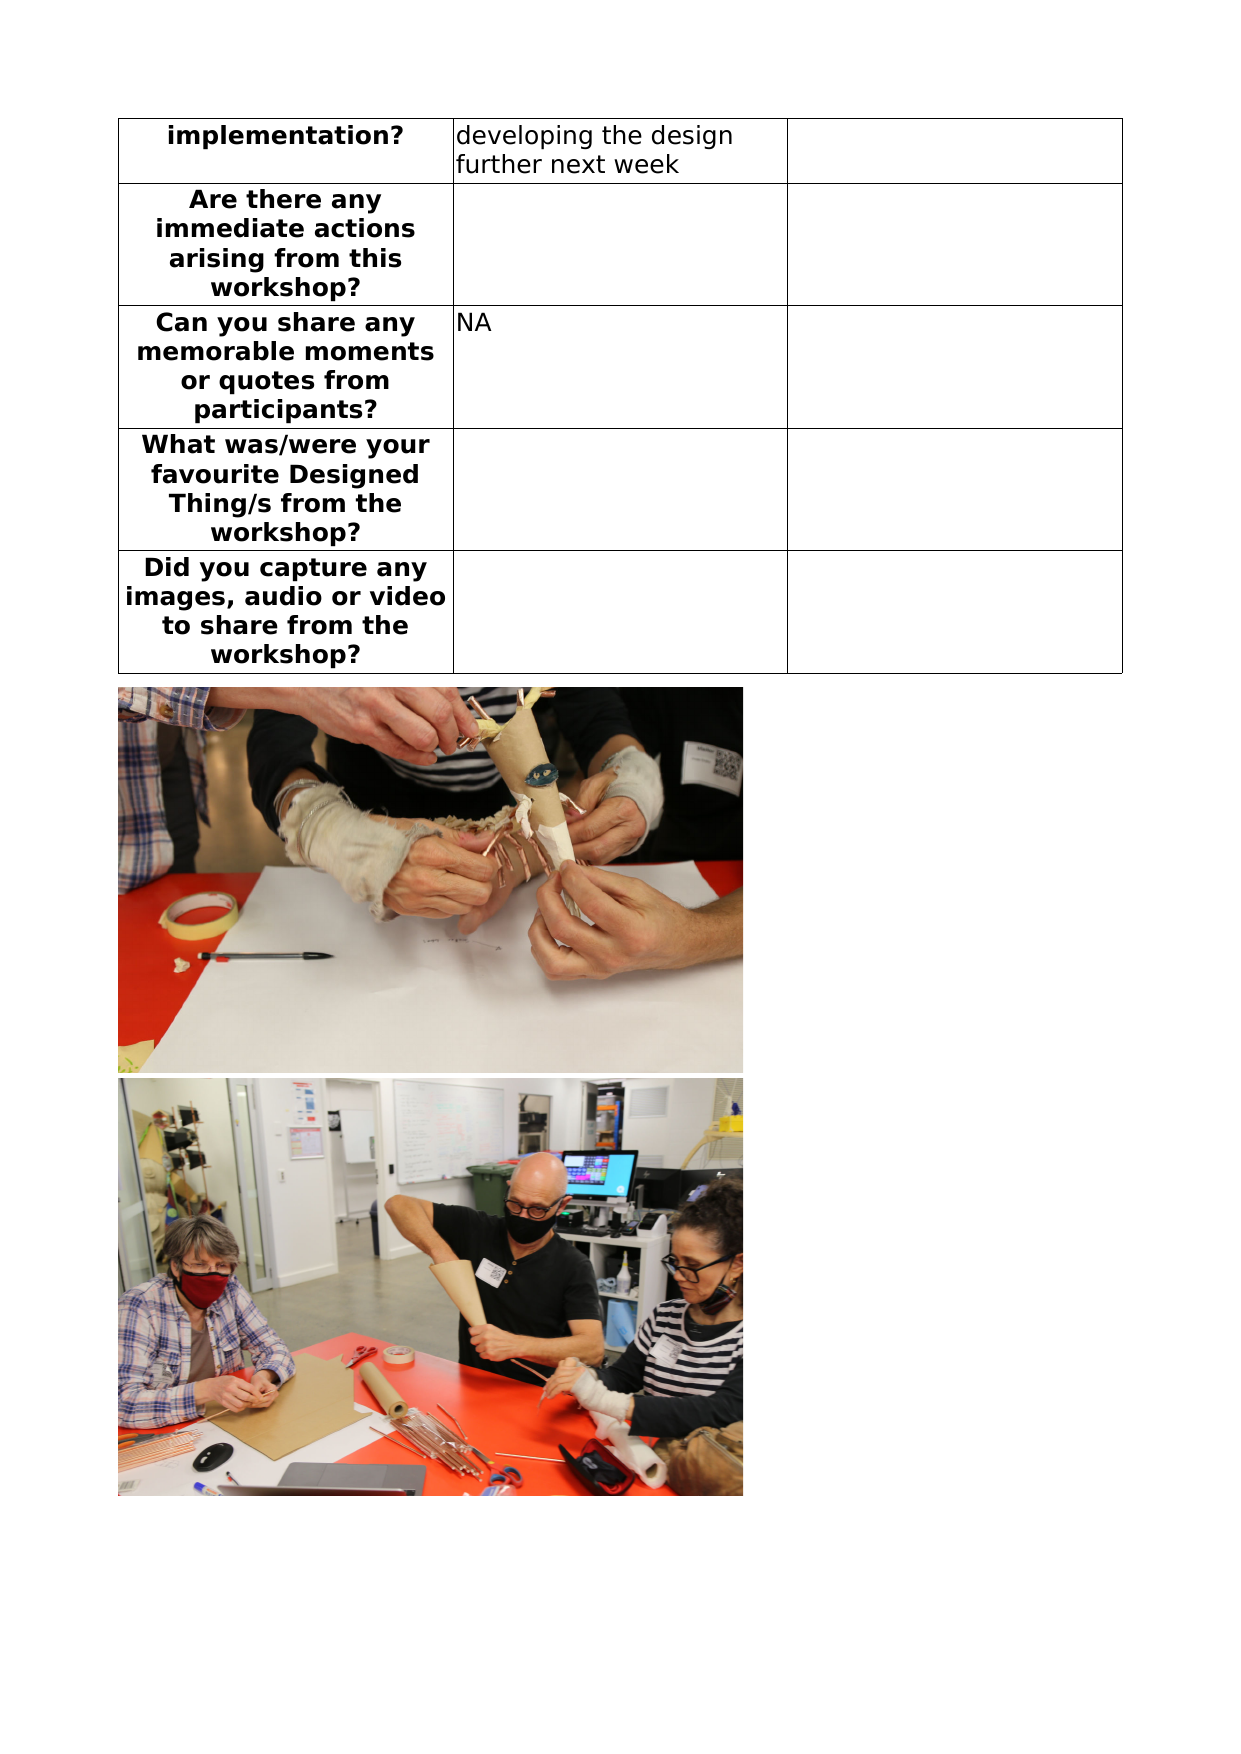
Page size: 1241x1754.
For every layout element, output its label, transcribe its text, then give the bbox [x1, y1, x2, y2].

table_cell [788, 184, 1122, 305]
table_cell [454, 429, 787, 550]
picture [118, 687, 744, 1073]
table_cell NA [454, 306, 787, 428]
table_cell [454, 551, 787, 673]
table_cell developing the design further next week [454, 119, 787, 182]
table_cell [788, 306, 1122, 428]
table_cell [788, 551, 1122, 673]
table_cell Did you capture any images, audio or video to share from the workshop? [119, 551, 453, 673]
table_cell implementation? [119, 119, 453, 182]
table_cell [788, 429, 1122, 550]
table_cell Are there any immediate actions arising from this workshop? [119, 184, 453, 305]
table_cell Can you share any memorable moments or quotes from participants? [119, 306, 453, 428]
table_cell [454, 184, 787, 305]
table_cell What was/were your favourite Designed Thing/s from the workshop? [119, 429, 453, 550]
table_cell [788, 119, 1122, 182]
picture [118, 1078, 744, 1496]
